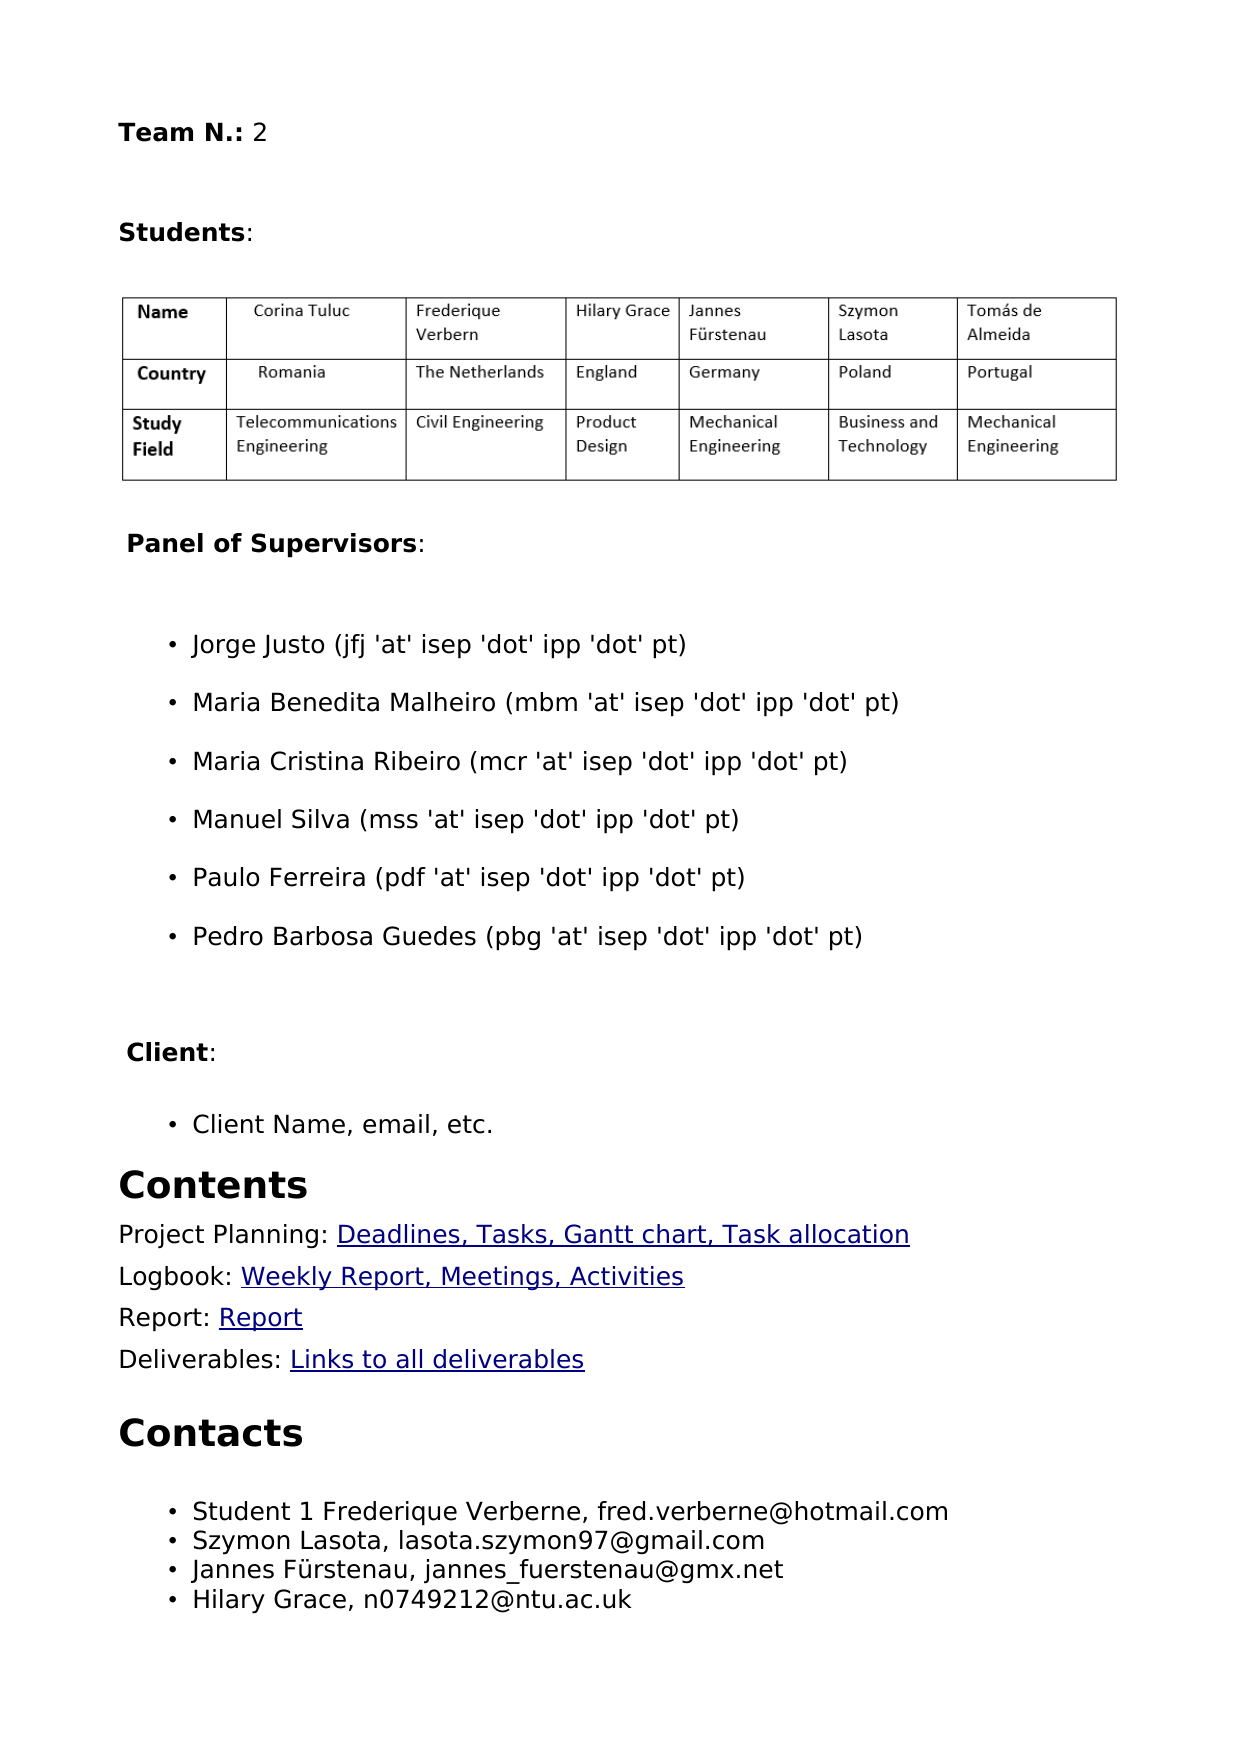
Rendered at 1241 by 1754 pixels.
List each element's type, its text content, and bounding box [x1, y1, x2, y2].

text Students: [118, 218, 1122, 276]
list Student 1 Frederique Verberne, fred.verberne@hotmail.com [177, 1497, 1122, 1527]
subtitle Contents [118, 1164, 1122, 1208]
list Jorge Justo (jfj 'at' isep 'dot' ipp 'dot' pt) [177, 630, 1122, 688]
picture [118, 288, 1123, 488]
list Maria Cristina Ribeiro (mcr 'at' isep 'dot' ipp 'dot' pt) [177, 747, 1122, 805]
text Panel of Supervisors: [118, 501, 1122, 588]
list Hilary Grace, n0749212@ntu.ac.uk [177, 1585, 1122, 1614]
text Report: Report [118, 1303, 1122, 1333]
text Deliverables: Links to all deliverables [118, 1345, 1122, 1374]
text Client: [118, 1009, 1122, 1068]
list Manuel Silva (mss 'at' isep 'dot' ipp 'dot' pt) [177, 805, 1122, 863]
text Logbook: Weekly Report, Meetings, Activities [118, 1262, 1122, 1291]
list Paulo Ferreira (pdf 'at' isep 'dot' ipp 'dot' pt) [177, 863, 1122, 922]
text Team N.: 2 [118, 118, 1122, 206]
list Szymon Lasota, lasota.szymon97@gmail.com [177, 1527, 1122, 1556]
list Client Name, email, etc. [177, 1110, 1122, 1139]
list Jannes Fürstenau, jannes_fuerstenau@gmx.net [177, 1556, 1122, 1585]
list Maria Benedita Malheiro (mbm 'at' isep 'dot' ipp 'dot' pt) [177, 688, 1122, 747]
list Pedro Barbosa Guedes (pbg 'at' isep 'dot' ipp 'dot' pt) [177, 922, 1122, 980]
text Project Planning: Deadlines, Tasks, Gantt chart, Task allocation [118, 1220, 1122, 1249]
subtitle Contacts [118, 1412, 1122, 1455]
